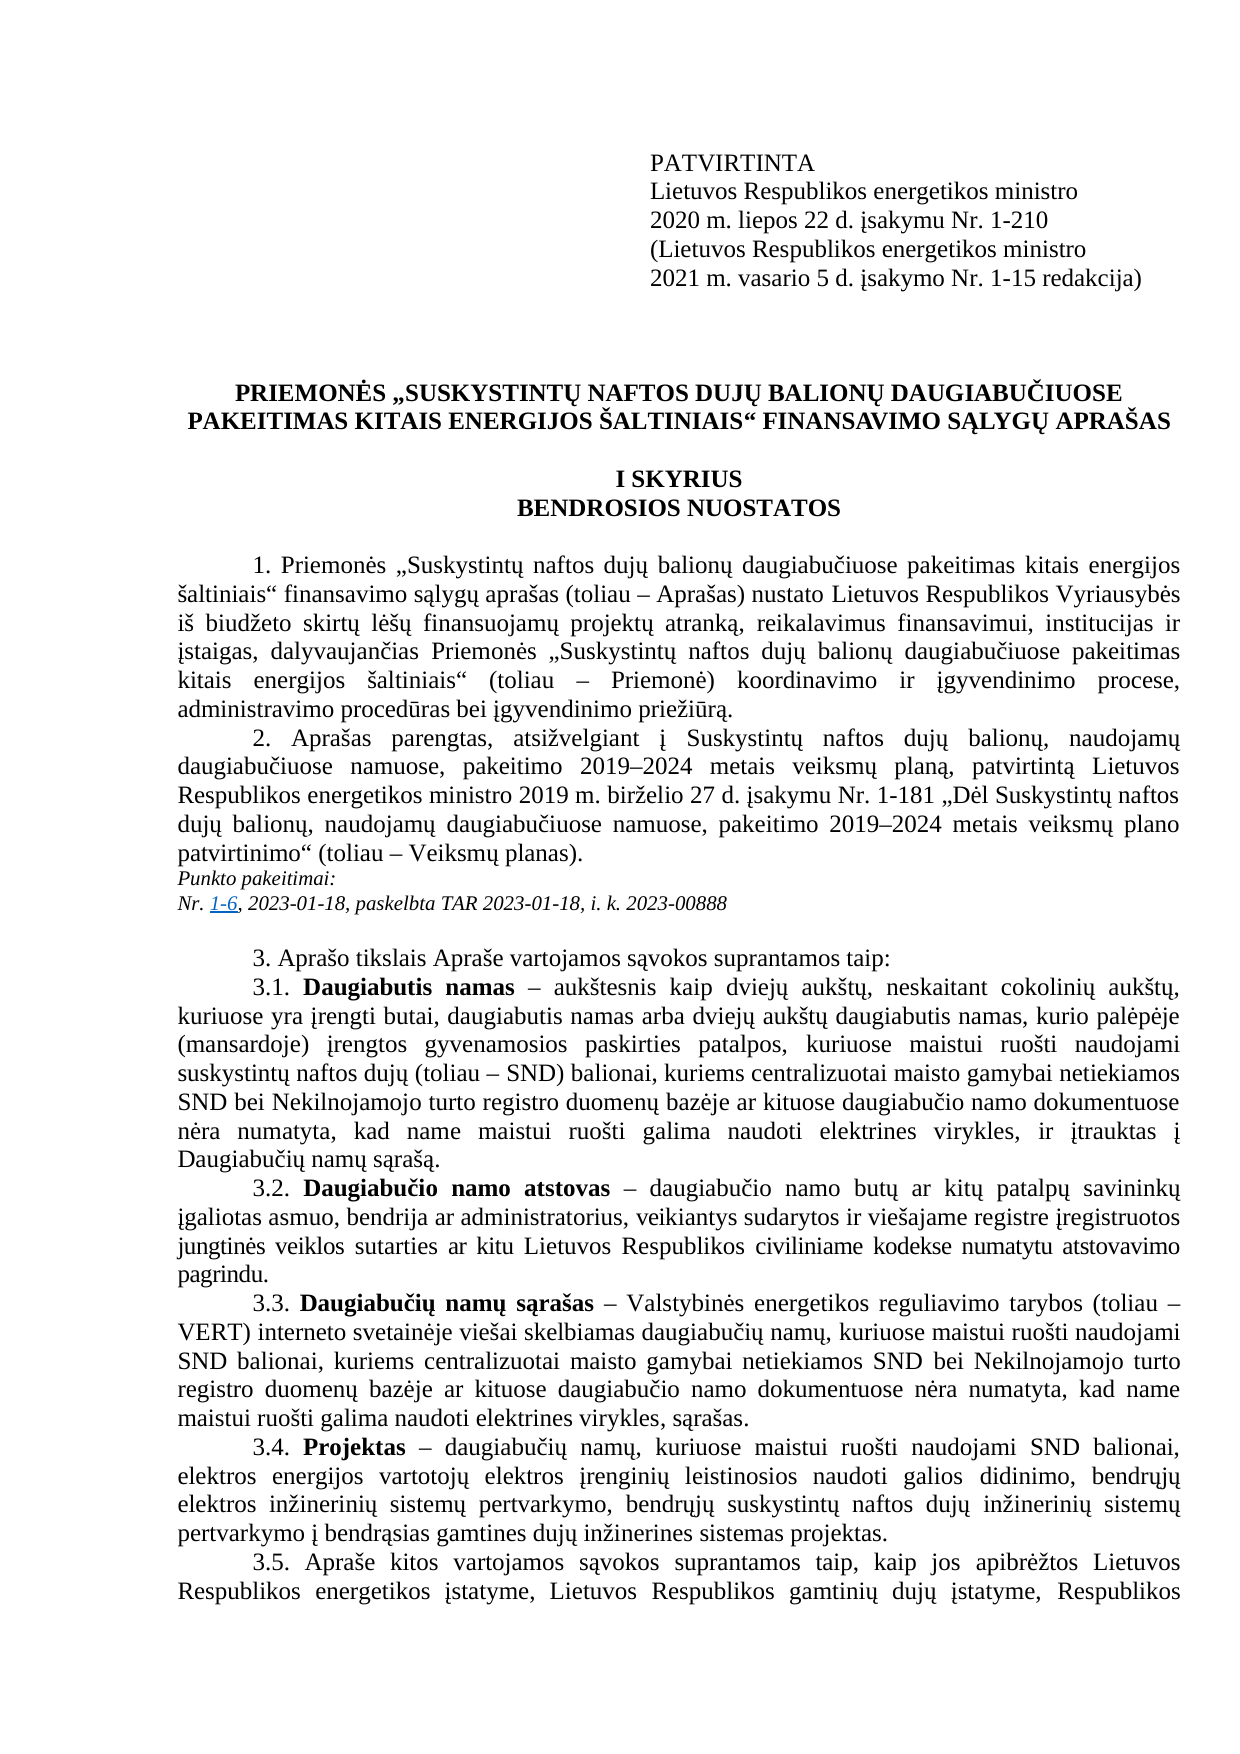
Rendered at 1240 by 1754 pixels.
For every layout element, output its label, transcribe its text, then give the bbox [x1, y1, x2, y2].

text (Lietuvos Respublikos energetikos ministro [177, 234, 1181, 263]
text PRIEMONĖS „SUSKYSTINTŲ NAFTOS DUJŲ BALIONŲ DAUGIABUČIUOSE PAKEITIMAS KITAIS ENERGIJOS ŠALTINIAIS“ FINANSAVIMO SĄLYGŲ APRAŠAS [177, 378, 1181, 435]
text 3.5. Apraše kitos vartojamos sąvokos suprantamos taip, kaip jos apibrėžtos Lietuvos Respublikos energetikos įstatyme, Lietuvos Respublikos gamtinių dujų įstatyme, Respublikos [177, 1547, 1181, 1604]
text I SKYRIUS [177, 464, 1181, 493]
text Nr. 1-6, 2023-01-18, paskelbta TAR 2023-01-18, i. k. 2023-00888 [177, 890, 1181, 914]
text 3. Aprašo tikslais Apraše vartojamos sąvokos suprantamos taip: [177, 943, 1181, 972]
text 3.2. Daugiabučio namo atstovas – daugiabučio namo butų ar kitų patalpų savininkų įgaliotas asmuo, bendrija ar administratorius, veikiantys sudarytos ir viešajame registre įregistruotos jungtinės veiklos sutarties ar kitu Lietuvos Respublikos civiliniame kodekse numatytu atstovavimo pagrindu. [177, 1173, 1181, 1288]
text Bendrosios nuostatos [177, 493, 1181, 521]
text 2. Aprašas parengtas, atsižvelgiant į Suskystintų naftos dujų balionų, naudojamų daugiabučiuose namuose, pakeitimo 2019–2024 metais veiksmų planą, patvirtintą Lietuvos Respublikos energetikos ministro 2019 m. birželio 27 d. įsakymu Nr. 1-181 „Dėl Suskystintų naftos dujų balionų, naudojamų daugiabučiuose namuose, pakeitimo 2019–2024 metais veiksmų plano patvirtinimo“ (toliau – Veiksmų planas). [177, 723, 1181, 866]
text PATVIRTINTA [177, 148, 1181, 176]
text Punkto pakeitimai: [177, 866, 1181, 890]
text 3.3. Daugiabučių namų sąrašas – Valstybinės energetikos reguliavimo tarybos (toliau – VERT) interneto svetainėje viešai skelbiamas daugiabučių namų, kuriuose maistui ruošti naudojami SND balionai, kuriems centralizuotai maisto gamybai netiekiamos SND bei Nekilnojamojo turto registro duomenų bazėje ar kituose daugiabučio namo dokumentuose nėra numatyta, kad name maistui ruošti galima naudoti elektrines virykles, sąrašas. [177, 1288, 1181, 1432]
text 3.4. Projektas – daugiabučių namų, kuriuose maistui ruošti naudojami SND balionai, elektros energijos vartotojų elektros įrenginių leistinosios naudoti galios didinimo, bendrųjų elektros inžinerinių sistemų pertvarkymo, bendrųjų suskystintų naftos dujų inžinerinių sistemų pertvarkymo į bendrąsias gamtines dujų inžinerines sistemas projektas. [177, 1432, 1181, 1547]
text 1. Priemonės „Suskystintų naftos dujų balionų daugiabučiuose pakeitimas kitais energijos šaltiniais“ finansavimo sąlygų aprašas (toliau – Aprašas) nustato Lietuvos Respublikos Vyriausybės iš biudžeto skirtų lėšų finansuojamų projektų atranką, reikalavimus finansavimui, institucijas ir įstaigas, dalyvaujančias Priemonės „Suskystintų naftos dujų balionų daugiabučiuose pakeitimas kitais energijos šaltiniais“ (toliau – Priemonė) koordinavimo ir įgyvendinimo procese, administravimo procedūras bei įgyvendinimo priežiūrą. [177, 550, 1181, 723]
text 2020 m. liepos 22 d. įsakymu Nr. 1-210 [177, 205, 1181, 234]
text 3.1. Daugiabutis namas – aukštesnis kaip dviejų aukštų, neskaitant cokolinių aukštų, kuriuose yra įrengti butai, daugiabutis namas arba dviejų aukštų daugiabutis namas, kurio palėpėje (mansardoje) įrengtos gyvenamosios paskirties patalpos, kuriuose maistui ruošti naudojami suskystintų naftos dujų (toliau – SND) balionai, kuriems centralizuotai maisto gamybai netiekiamos SND bei Nekilnojamojo turto registro duomenų bazėje ar kituose daugiabučio namo dokumentuose nėra numatyta, kad name maistui ruošti galima naudoti elektrines virykles, ir įtrauktas į Daugiabučių namų sąrašą. [177, 972, 1181, 1173]
text 2021 m. vasario 5 d. įsakymo Nr. 1-15 redakcija) [177, 263, 1181, 291]
text Lietuvos Respublikos energetikos ministro [177, 176, 1181, 205]
